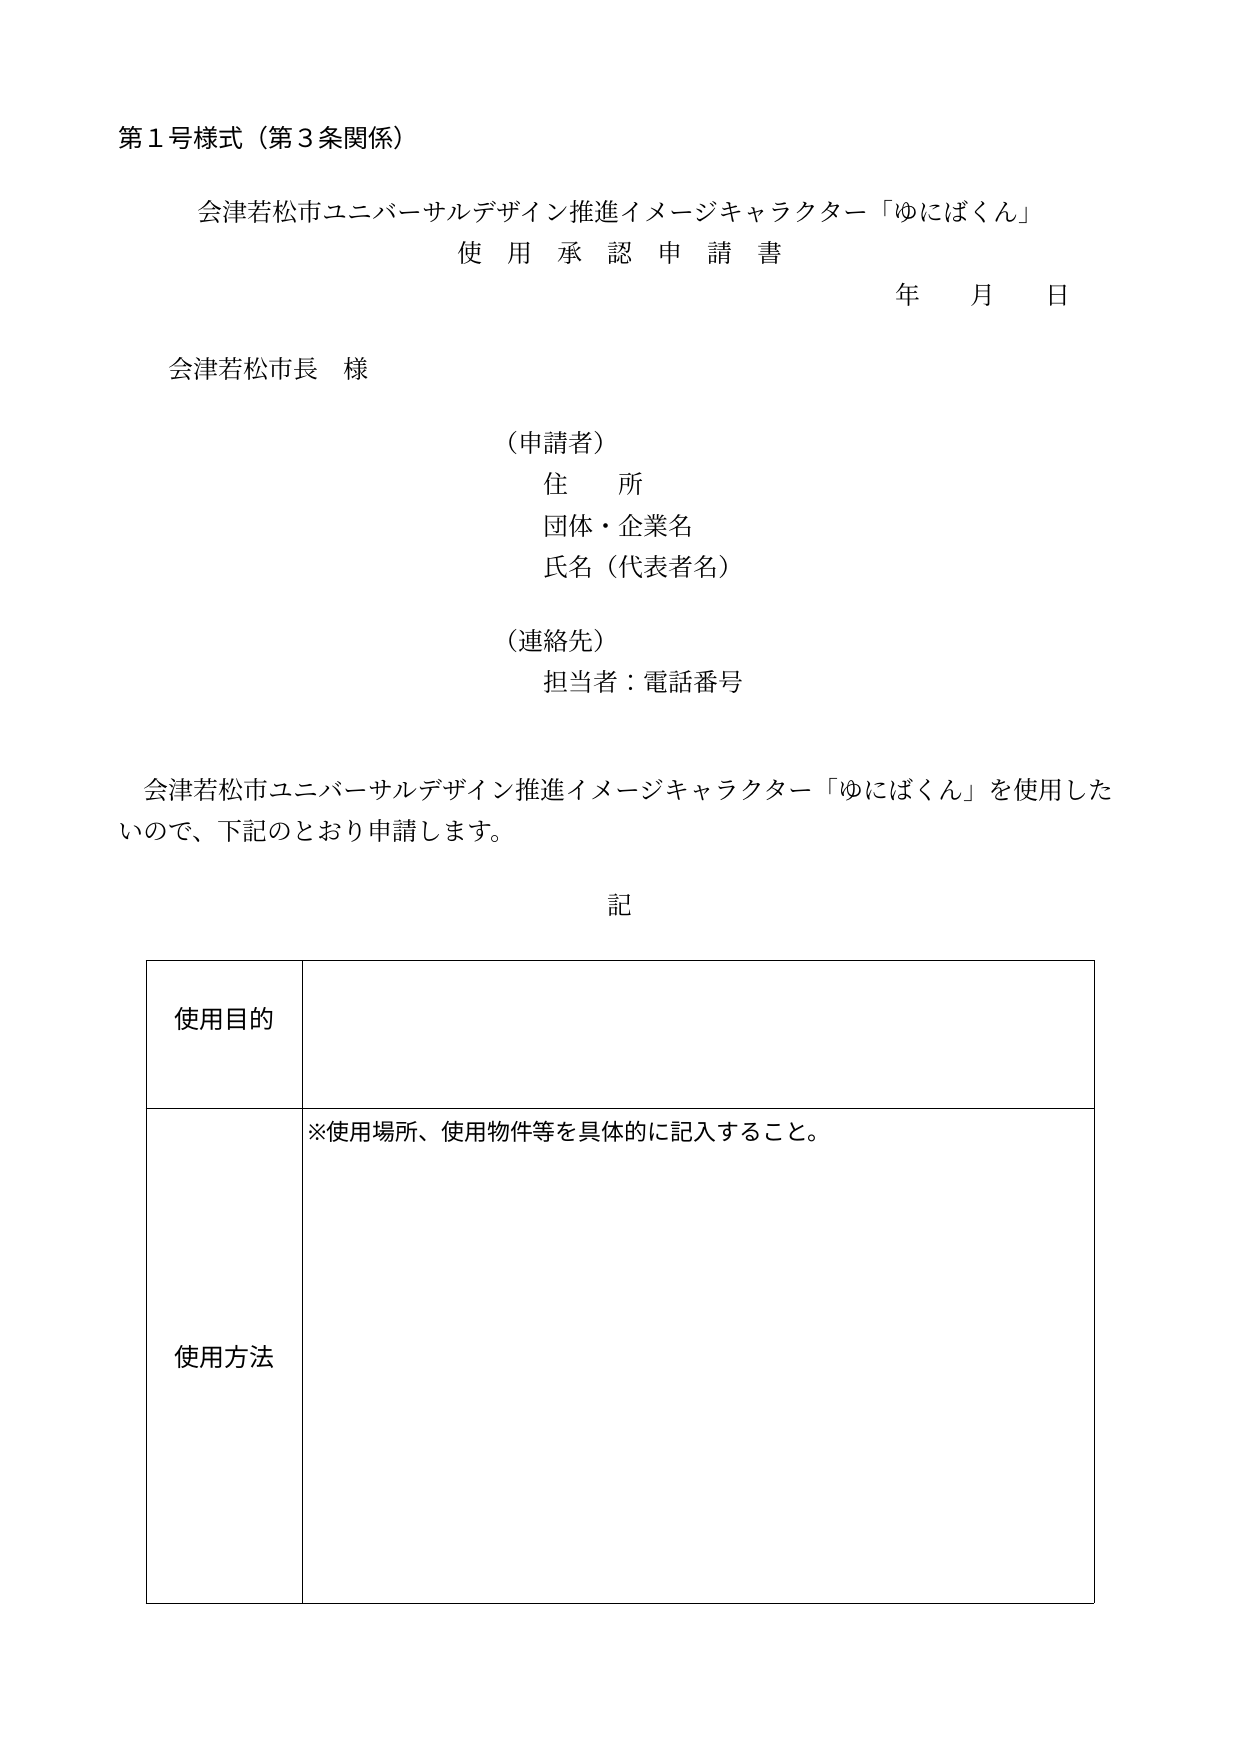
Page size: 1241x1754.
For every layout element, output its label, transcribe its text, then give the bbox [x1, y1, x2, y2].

text 氏名（代表者名） [118, 548, 1122, 583]
table_cell 使用方法 [147, 1109, 302, 1603]
text （連絡先） [118, 622, 1122, 658]
text 担当者：電話番号 [118, 663, 1122, 699]
text 住 所 [118, 465, 1122, 501]
text 会津若松市ユニバーサルデザイン推進イメージキャラクター「ゆにばくん」 [118, 193, 1122, 229]
text （申請者） [118, 424, 1122, 460]
text 団体・企業名 [118, 506, 1122, 542]
text 会津若松市ユニバーサルデザイン推進イメージキャラクター「ゆにばくん」を使用したいので、下記のとおり申請します。 [118, 770, 1122, 848]
text 第１号様式（第３条関係） [118, 118, 1122, 154]
text 年 月 日 [118, 275, 1122, 311]
table_cell ※使用場所、使用物件等を具体的に記入すること。 [303, 1109, 1094, 1603]
text 会津若松市長 様 [118, 349, 1122, 386]
table_header 使用目的 [147, 961, 302, 1108]
table_header [303, 961, 1094, 1108]
text 記 [118, 886, 1122, 922]
text 使 用 承 認 申 請 書 [118, 234, 1122, 270]
